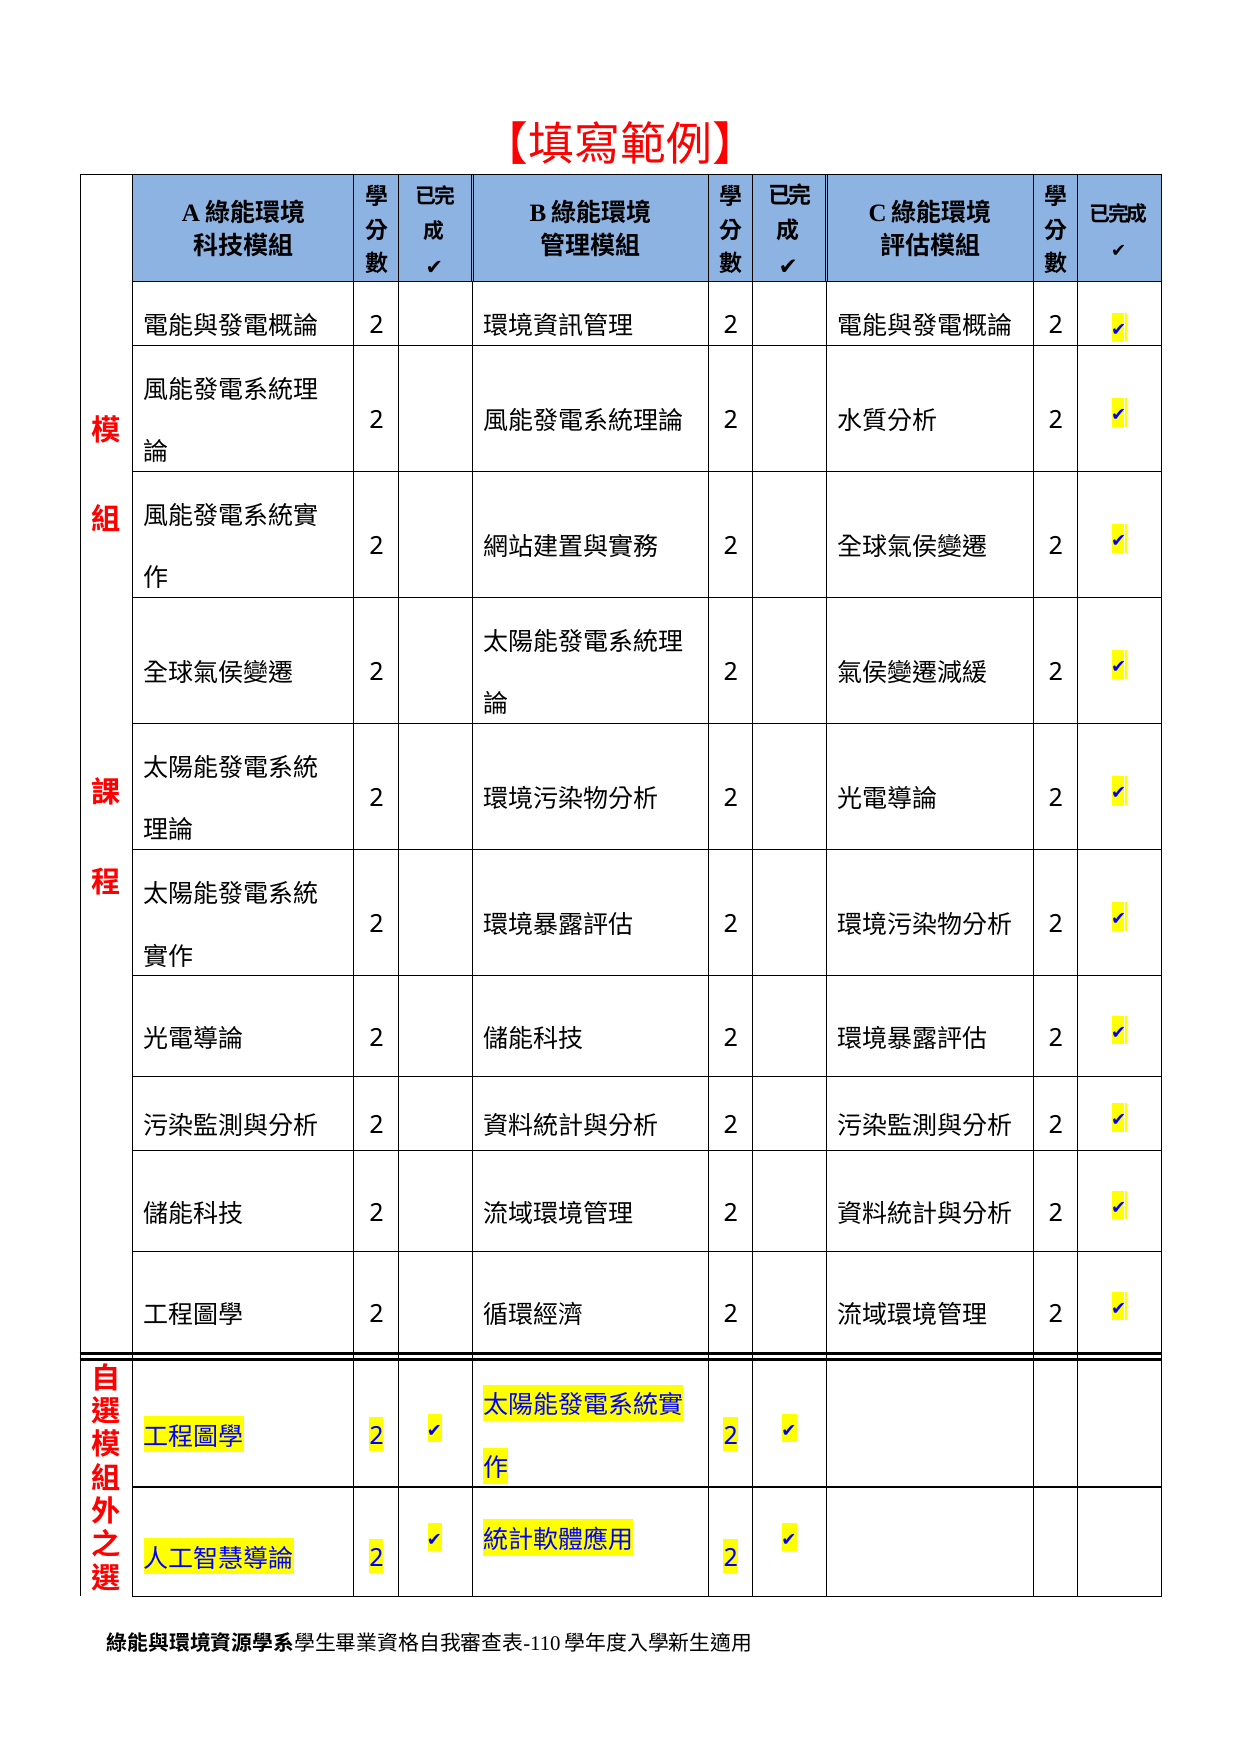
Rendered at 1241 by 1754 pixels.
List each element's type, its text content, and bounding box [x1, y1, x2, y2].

table_header 已完成 ✔ [753, 175, 825, 281]
table_cell 2 [354, 1252, 398, 1352]
table_cell 資料統計與分析 [827, 1151, 1033, 1251]
table_cell 2 [354, 1488, 398, 1596]
table_cell ✔ [753, 1488, 826, 1596]
table_cell 2 [1034, 1252, 1077, 1352]
table_cell 全球氣侯變遷 [827, 472, 1033, 597]
table_cell 網站建置與實務 [473, 472, 708, 597]
table_cell 2 [1034, 724, 1077, 849]
table_cell 2 [354, 976, 398, 1076]
table_cell [399, 282, 472, 345]
table_cell 儲能科技 [473, 976, 708, 1076]
table_cell 2 [354, 282, 398, 345]
table_cell ✔ [1078, 1252, 1161, 1352]
table_cell 2 [709, 282, 752, 345]
table_cell ✔ [1078, 976, 1161, 1076]
table_cell 太陽能發電系統理論 [473, 598, 708, 723]
table_cell 環境暴露評估 [827, 976, 1033, 1076]
table_cell 2 [354, 724, 398, 849]
table_cell [753, 1077, 826, 1150]
table_cell 太陽能發電系統實作 [133, 850, 353, 975]
table_cell [1034, 1361, 1077, 1486]
table_cell 全球氣侯變遷 [133, 598, 353, 723]
table_cell [399, 1151, 472, 1251]
table_cell [81, 975, 132, 1076]
table_cell 循環經濟 [473, 1252, 708, 1352]
table_cell ✔ [1078, 850, 1161, 975]
table_cell 2 [1034, 346, 1077, 471]
table_cell [753, 724, 826, 849]
table_cell 氣侯變遷減緩 [827, 598, 1033, 723]
table_cell [827, 1488, 1033, 1596]
table_cell 2 [354, 346, 398, 471]
table_cell 2 [709, 1488, 752, 1596]
table_cell 環境暴露評估 [473, 850, 708, 975]
table_header C綠能環境 評估模組 [828, 175, 1033, 281]
table_cell [399, 724, 472, 849]
table_cell [753, 598, 826, 723]
table_cell [399, 1252, 472, 1352]
table_cell 資料統計與分析 [473, 1077, 708, 1150]
table_cell 2 [1034, 1077, 1077, 1150]
table_cell 太陽能發電系統實作 [473, 1361, 708, 1486]
table_cell [399, 850, 472, 975]
table_cell ✔ [1078, 346, 1161, 471]
table_header 學分數 [354, 175, 398, 281]
table_cell 2 [1034, 976, 1077, 1076]
table_cell [753, 282, 826, 345]
table_cell 2 [354, 1361, 398, 1486]
table_cell ✔ [1078, 724, 1161, 849]
table_cell 2 [1034, 1151, 1077, 1251]
table_cell [399, 346, 472, 471]
table_cell 2 [709, 724, 752, 849]
table_cell 2 [709, 1361, 752, 1486]
table_cell [399, 472, 472, 597]
table_header 學分數 [1034, 175, 1077, 281]
table_cell 環境污染物分析 [473, 724, 708, 849]
table_cell 2 [354, 472, 398, 597]
table_cell [1034, 1488, 1077, 1596]
table_cell 2 [1034, 598, 1077, 723]
table_cell ✔ [1078, 1151, 1161, 1251]
table_cell 流域環境管理 [473, 1151, 708, 1251]
table_cell [753, 976, 826, 1076]
table_cell [399, 1077, 472, 1150]
table_header A綠能環境 科技模組 [133, 175, 353, 281]
table_header [81, 175, 132, 281]
table_cell [1078, 1361, 1161, 1486]
table_cell 2 [709, 346, 752, 471]
table_cell [753, 346, 826, 471]
table_cell ✔ [753, 1361, 826, 1486]
table_cell 太陽能發電系統理論 [133, 724, 353, 849]
table_cell [753, 1252, 826, 1352]
table_cell 人工智慧導論 [133, 1488, 353, 1596]
table_cell 電能與發電概論 [133, 282, 353, 345]
table_cell 2 [709, 472, 752, 597]
table_cell [81, 1076, 132, 1150]
table_cell 工程圖學 [133, 1252, 353, 1352]
table_cell 儲能科技 [133, 1151, 353, 1251]
table_cell 污染監測與分析 [827, 1077, 1033, 1150]
table_cell 風能發電系統理論 [473, 346, 708, 471]
table_cell [827, 1361, 1033, 1486]
text 【填寫範例】 [106, 108, 1134, 174]
table_cell [81, 1251, 132, 1352]
table_cell 2 [1034, 282, 1077, 345]
table_cell 流域環境管理 [827, 1252, 1033, 1352]
table_cell 環境資訊管理 [473, 282, 708, 345]
table_cell 2 [709, 850, 752, 975]
table_cell 光電導論 [827, 724, 1033, 849]
table_header 學分數 [709, 175, 752, 281]
table_cell 自選模組外之選 [81, 1361, 132, 1596]
table_cell [753, 850, 826, 975]
table_cell ✔ [1078, 282, 1161, 345]
table_cell 2 [709, 1077, 752, 1150]
table_cell 2 [709, 1252, 752, 1352]
table_cell 2 [709, 598, 752, 723]
table_header 已完成 ✔ [399, 175, 471, 281]
table_cell 2 [1034, 850, 1077, 975]
table_cell 電能與發電概論 [827, 282, 1033, 345]
table_cell 課 程 [81, 723, 132, 975]
table_header 已完成 ✔ [1078, 175, 1161, 281]
table_cell [1078, 1488, 1161, 1596]
table_cell 2 [354, 598, 398, 723]
table_cell 污染監測與分析 [133, 1077, 353, 1150]
table_cell [399, 598, 472, 723]
table_cell [399, 976, 472, 1076]
table_cell 2 [1034, 472, 1077, 597]
table_cell 風能發電系統實作 [133, 472, 353, 597]
table_cell 水質分析 [827, 346, 1033, 471]
table_cell ✔ [399, 1488, 472, 1596]
table_cell 2 [354, 850, 398, 975]
table_cell [753, 1151, 826, 1251]
table_cell 2 [354, 1077, 398, 1150]
table_cell ✔ [399, 1361, 472, 1486]
table_cell 環境污染物分析 [827, 850, 1033, 975]
table_header B綠能環境 管理模組 [474, 175, 708, 281]
table_cell 2 [354, 1151, 398, 1251]
table_cell 模 組 [81, 281, 132, 723]
table_cell [753, 472, 826, 597]
table_cell 2 [709, 976, 752, 1076]
table_cell ✔ [1078, 472, 1161, 597]
table_cell 風能發電系統理論 [133, 346, 353, 471]
table_cell 2 [709, 1151, 752, 1251]
table_cell ✔ [1078, 598, 1161, 723]
table_cell [81, 1150, 132, 1251]
table_cell 工程圖學 [133, 1361, 353, 1486]
table_cell ✔ [1078, 1077, 1161, 1150]
table_cell 光電導論 [133, 976, 353, 1076]
table_cell 統計軟體應用 [473, 1488, 708, 1596]
